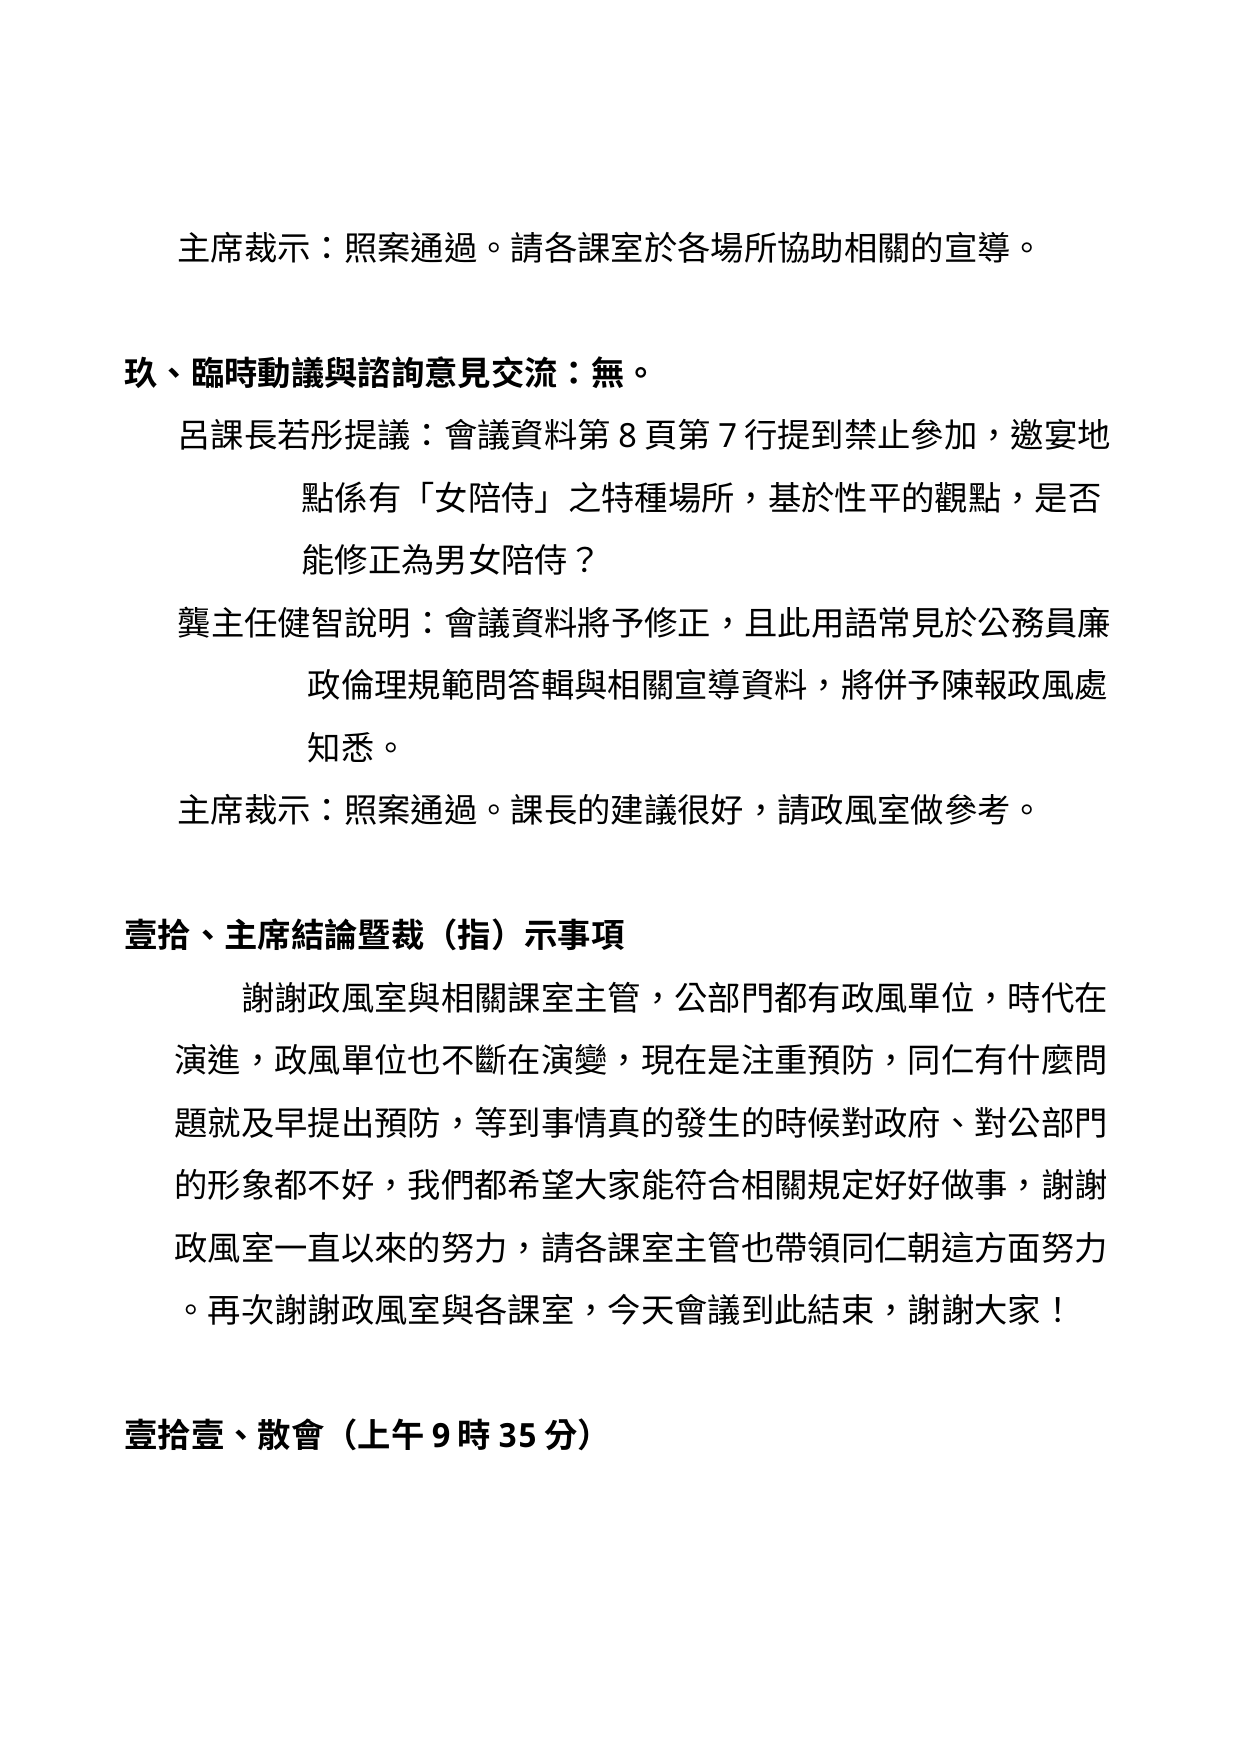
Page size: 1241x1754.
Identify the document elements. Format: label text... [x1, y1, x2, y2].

text 玖、臨時動議與諮詢意見交流：無。 [124, 329, 1116, 392]
text 主席裁示：照案通過。課長的建議很好，請政風室做參考。 [177, 767, 1116, 829]
text 壹拾壹、散會（上午9時35分） [124, 1392, 1116, 1454]
text 龔主任健智說明：會議資料將予修正，且此用語常見於公務員廉 [124, 579, 1116, 642]
text 謝謝政風室與相關課室主管，公部門都有政風單位，時代在演進，政風單位也不斷在演變，現在是注重預防，同仁有什麼問題就及早提出預防，等到事情真的發生的時候對政府、對公部門的形象都不好，我們都希望大家能符合相關規定好好做事，謝謝政風室一直以來的努力，請各課室主管也帶領同仁朝這方面努力 [174, 954, 1116, 1267]
text 。再次謝謝政風室與各課室，今天會議到此結束，謝謝大家！ [174, 1267, 1116, 1329]
text 呂課長若彤提議：會議資料第8頁第7行提到禁止參加，邀宴地點係有「女陪侍」之特種場所，基於性平的觀點，是否能修正為男女陪侍？ [177, 392, 1116, 579]
text 主席裁示：照案通過。請各課室於各場所協助相關的宣導。 [177, 204, 1116, 267]
text 壹拾、主席結論暨裁（指）示事項 [124, 892, 1116, 954]
text 知悉。 [124, 704, 1116, 767]
text 政倫理規範問答輯與相關宣導資料，將併予陳報政風處 [124, 642, 1116, 704]
